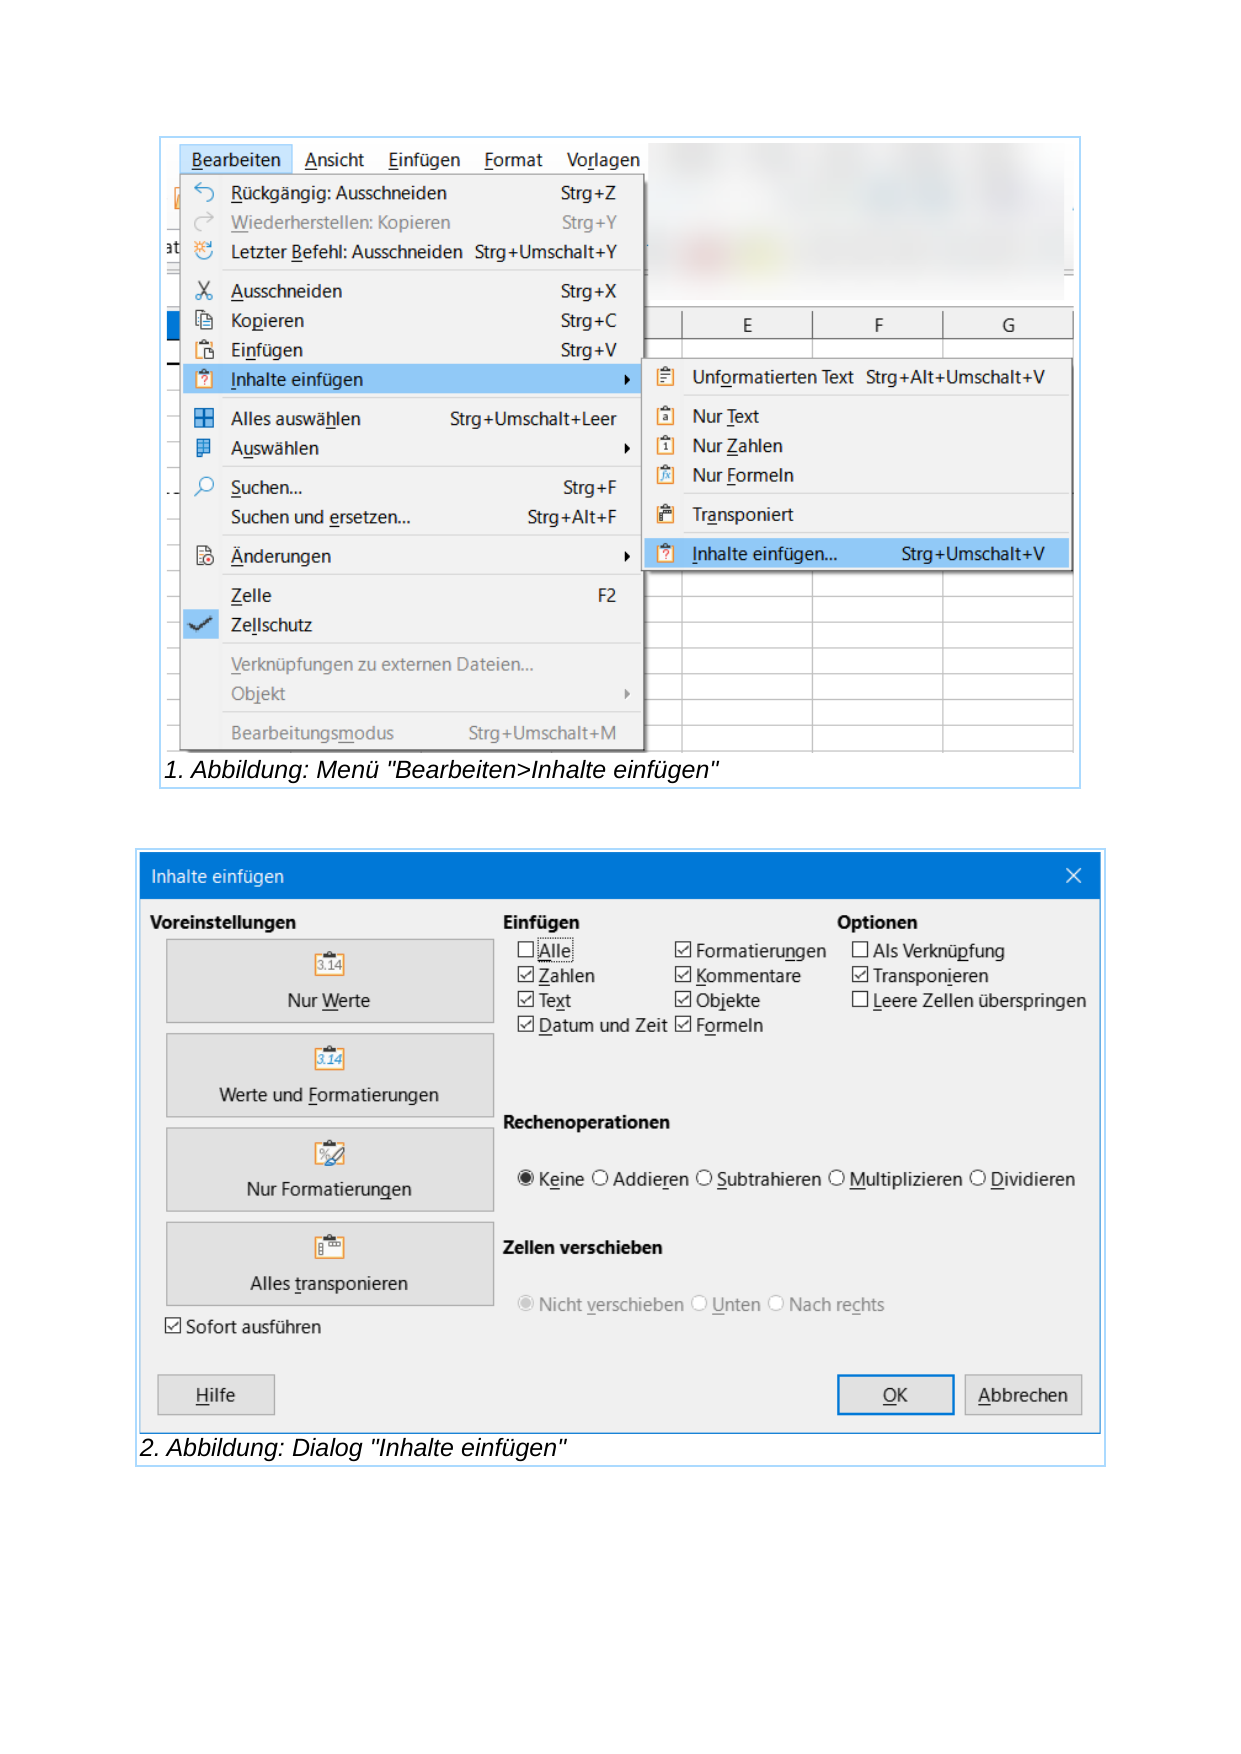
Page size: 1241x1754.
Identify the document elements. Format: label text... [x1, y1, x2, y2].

picture [139, 852, 1101, 1434]
text 1. Abbildung: Menü "Bearbeiten>Inhalte einfügen" [164, 141, 1076, 784]
text 2. Abbildung: Dialog "Inhalte einfügen" [139, 1434, 1101, 1462]
picture [166, 143, 1074, 753]
